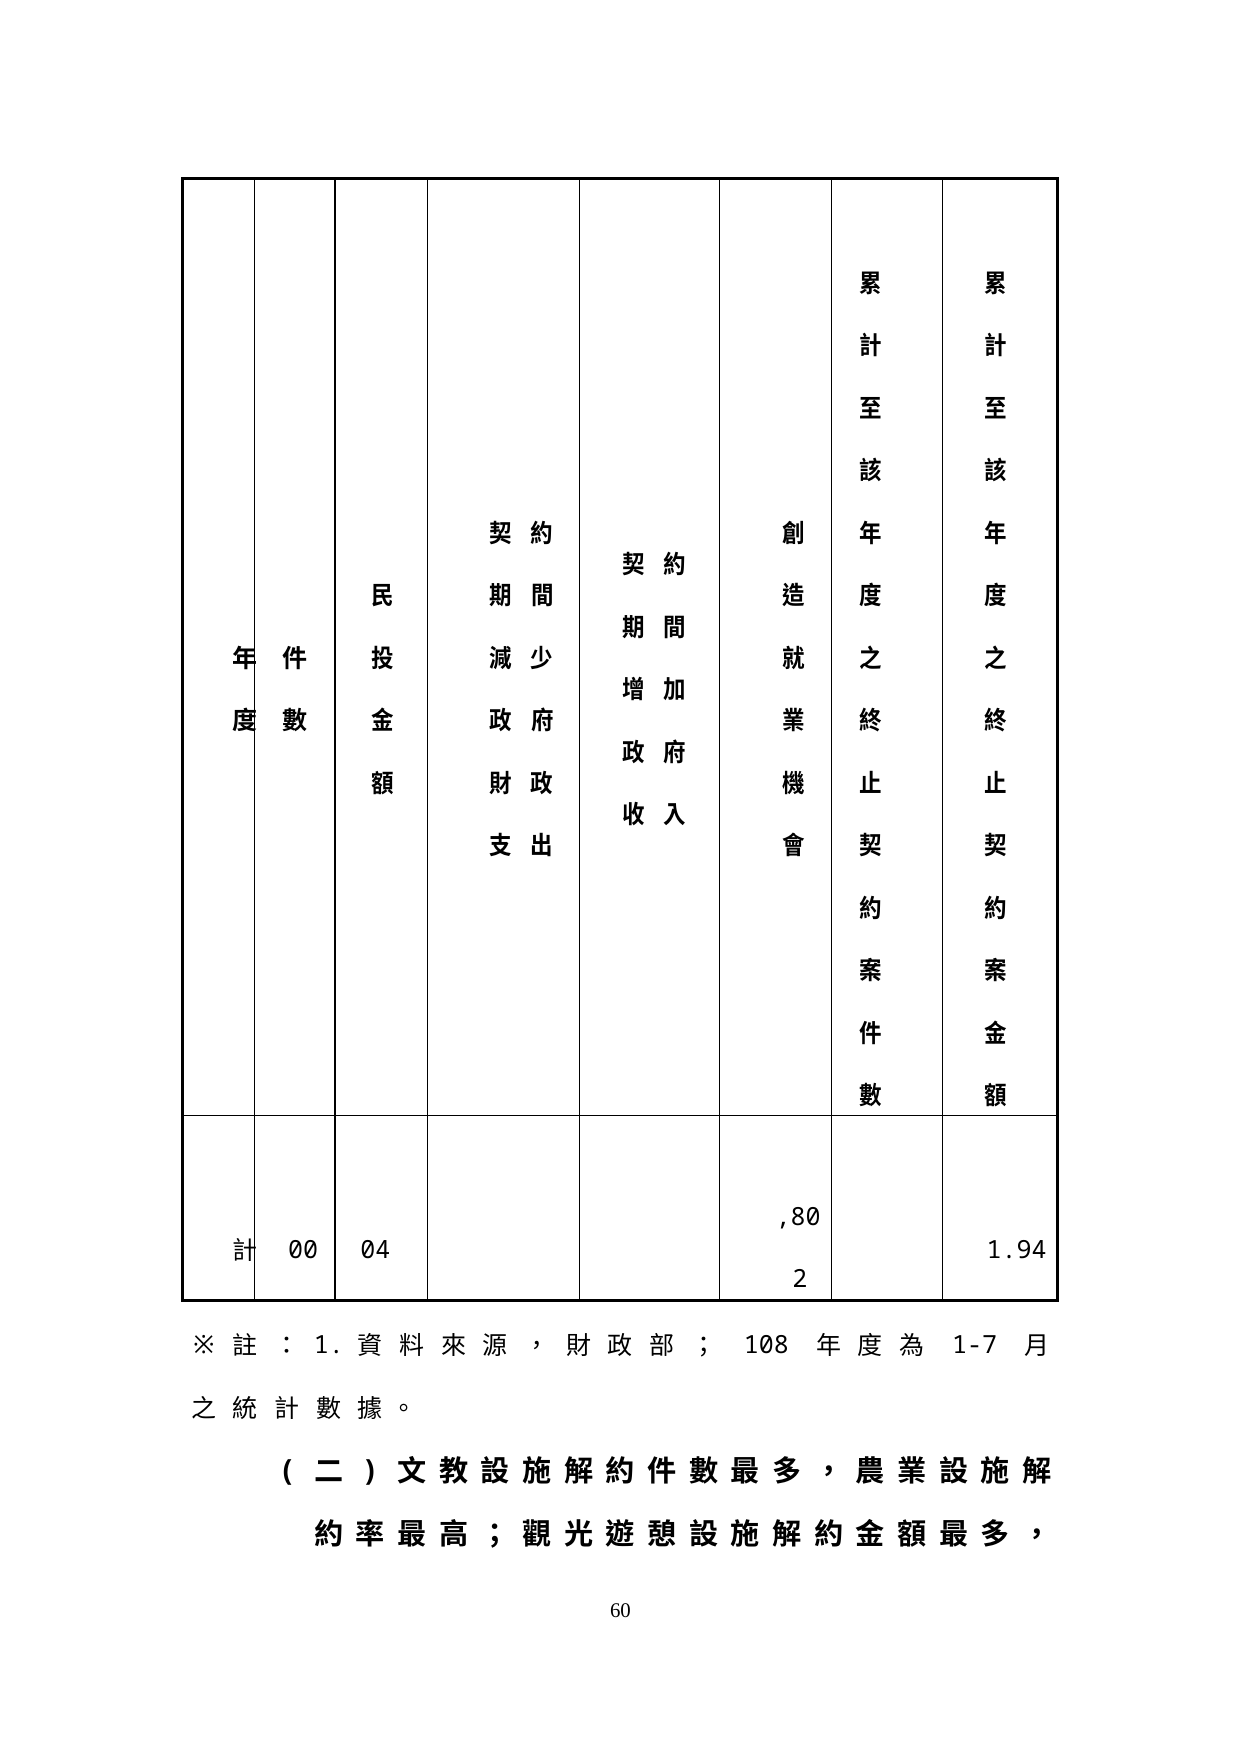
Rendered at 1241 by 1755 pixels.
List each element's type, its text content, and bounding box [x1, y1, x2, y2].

table_cell 1.94 [943, 1116, 1056, 1299]
table_cell 合計 [184, 1116, 254, 1299]
table_header 累計至該年度之終止契約案件數 [832, 180, 942, 1115]
table_cell 04 [336, 1116, 427, 1299]
table_cell 00 [255, 1116, 334, 1299]
table_cell ,802 [720, 1116, 831, 1299]
table_header 民投金額 [336, 180, 427, 1115]
text ※註：1.資料來源，財政部；108年度為1-7月之統計數據。 [183, 1302, 1058, 1427]
text (二)文教設施解約件數最多，農業設施解約率最高；觀光遊憩設施解約金額最多， [242, 1427, 1058, 1552]
table_cell [580, 1116, 719, 1299]
table_header 年度 [184, 180, 254, 1115]
table_header 累計至該年度之終止契約案金額 [943, 180, 1056, 1115]
table_cell [428, 1116, 579, 1299]
table_cell [832, 1116, 942, 1299]
table_header 創造就業機會 [720, 180, 831, 1115]
table_header 契約期間增加政府收入 [580, 180, 719, 1115]
table_header 契約期間減少政府財政支出 [428, 180, 579, 1115]
table_header 件數 [255, 180, 334, 1115]
